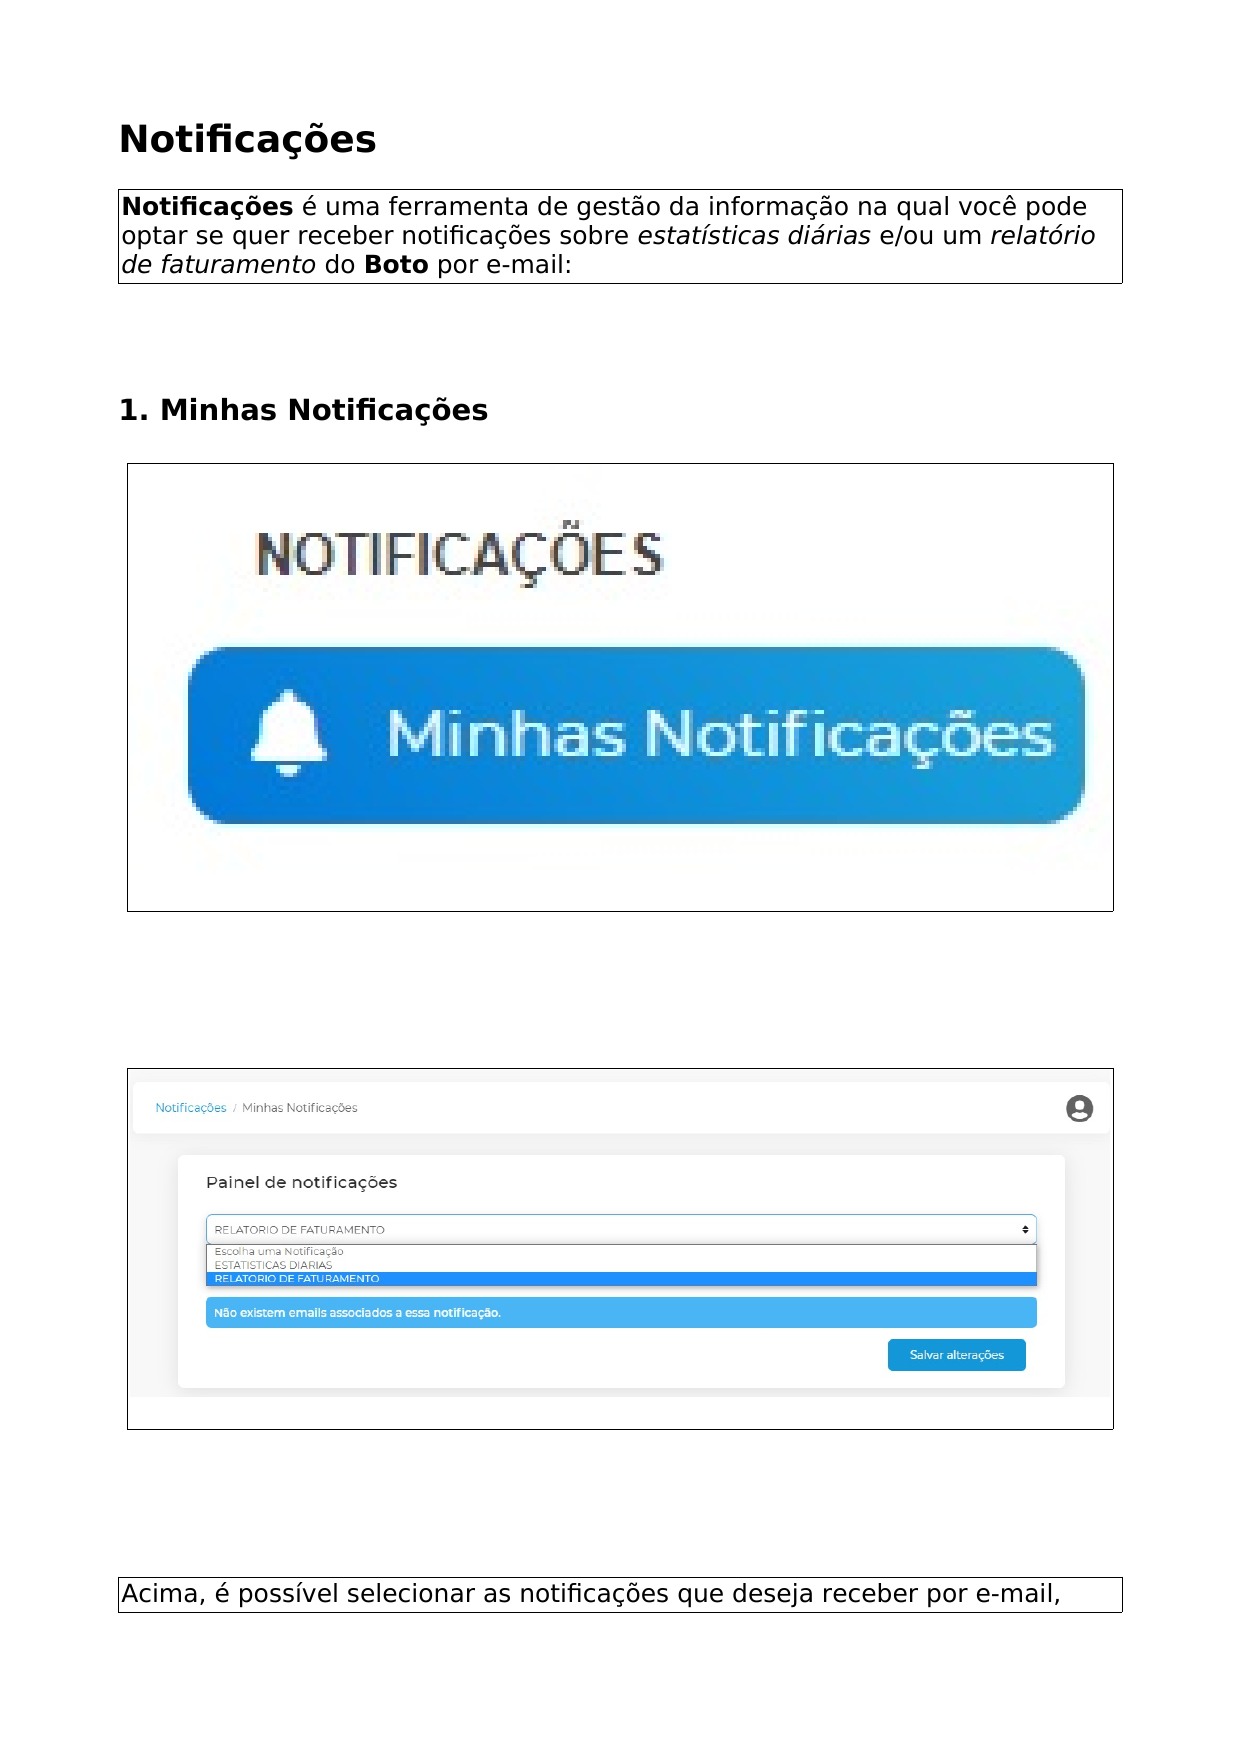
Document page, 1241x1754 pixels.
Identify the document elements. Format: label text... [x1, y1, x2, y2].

picture [129, 1070, 1111, 1397]
table_header Notificações é uma ferramenta de gestão da informação na qual você pode optar se quer receber notificações sobre estatísticas diárias e/ou um relatório de faturamento do Boto por e-mail: [119, 190, 1122, 282]
table_header [128, 1069, 1113, 1428]
table_header [128, 464, 1113, 911]
subtitle 1. Minhas Notificações [118, 393, 1122, 427]
picture [129, 466, 1111, 879]
subtitle Notificações [118, 118, 1122, 162]
table_header Acima, é possível selecionar as notificações que deseja receber por e-mail, [119, 1578, 1122, 1612]
